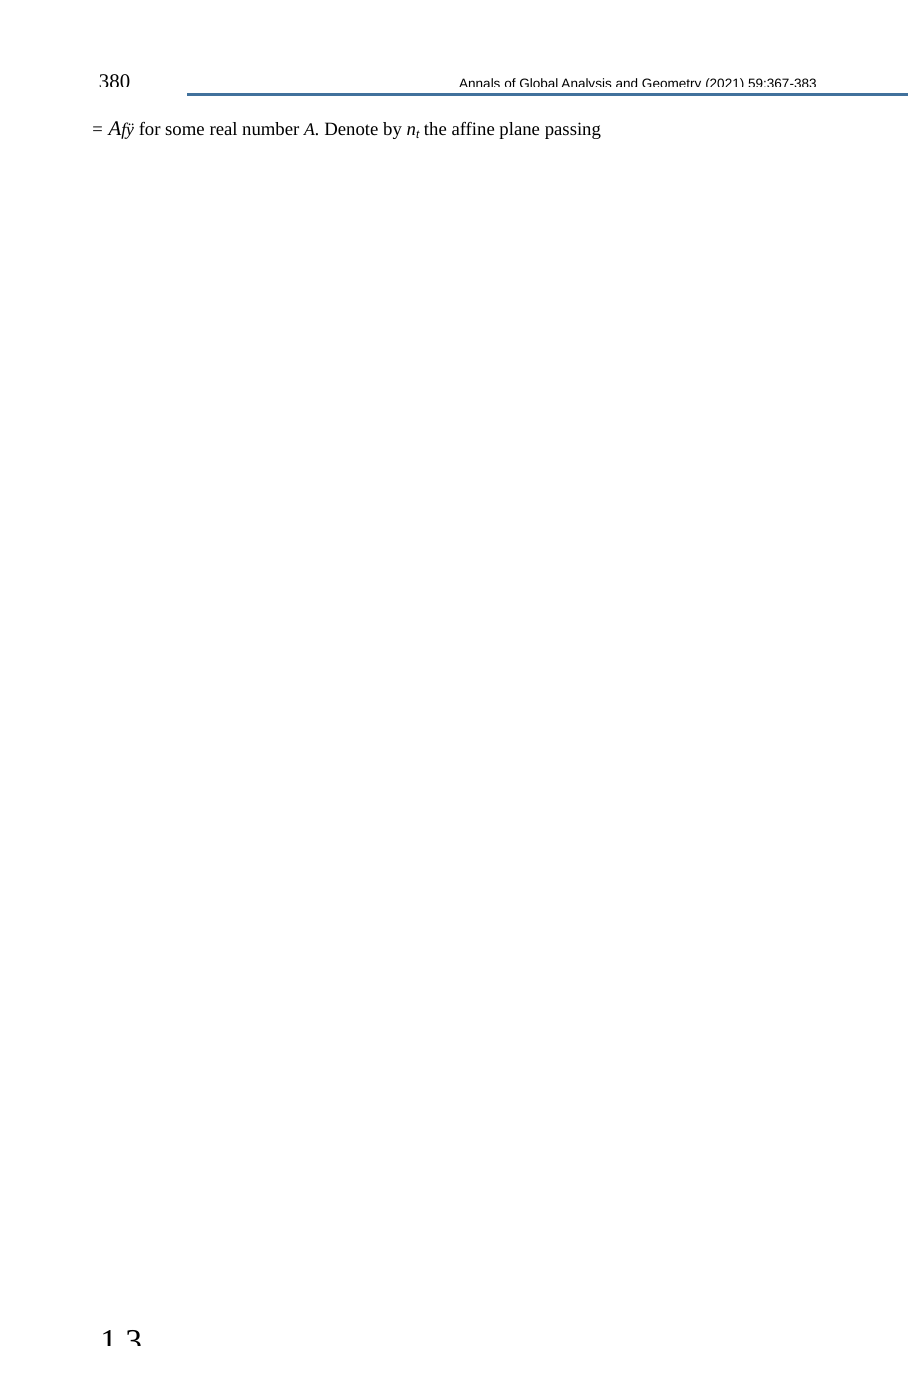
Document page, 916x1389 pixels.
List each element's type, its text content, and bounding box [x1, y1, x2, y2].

text = Afÿ for some real number A. Denote by nt the affine plane passing [91, 116, 824, 141]
